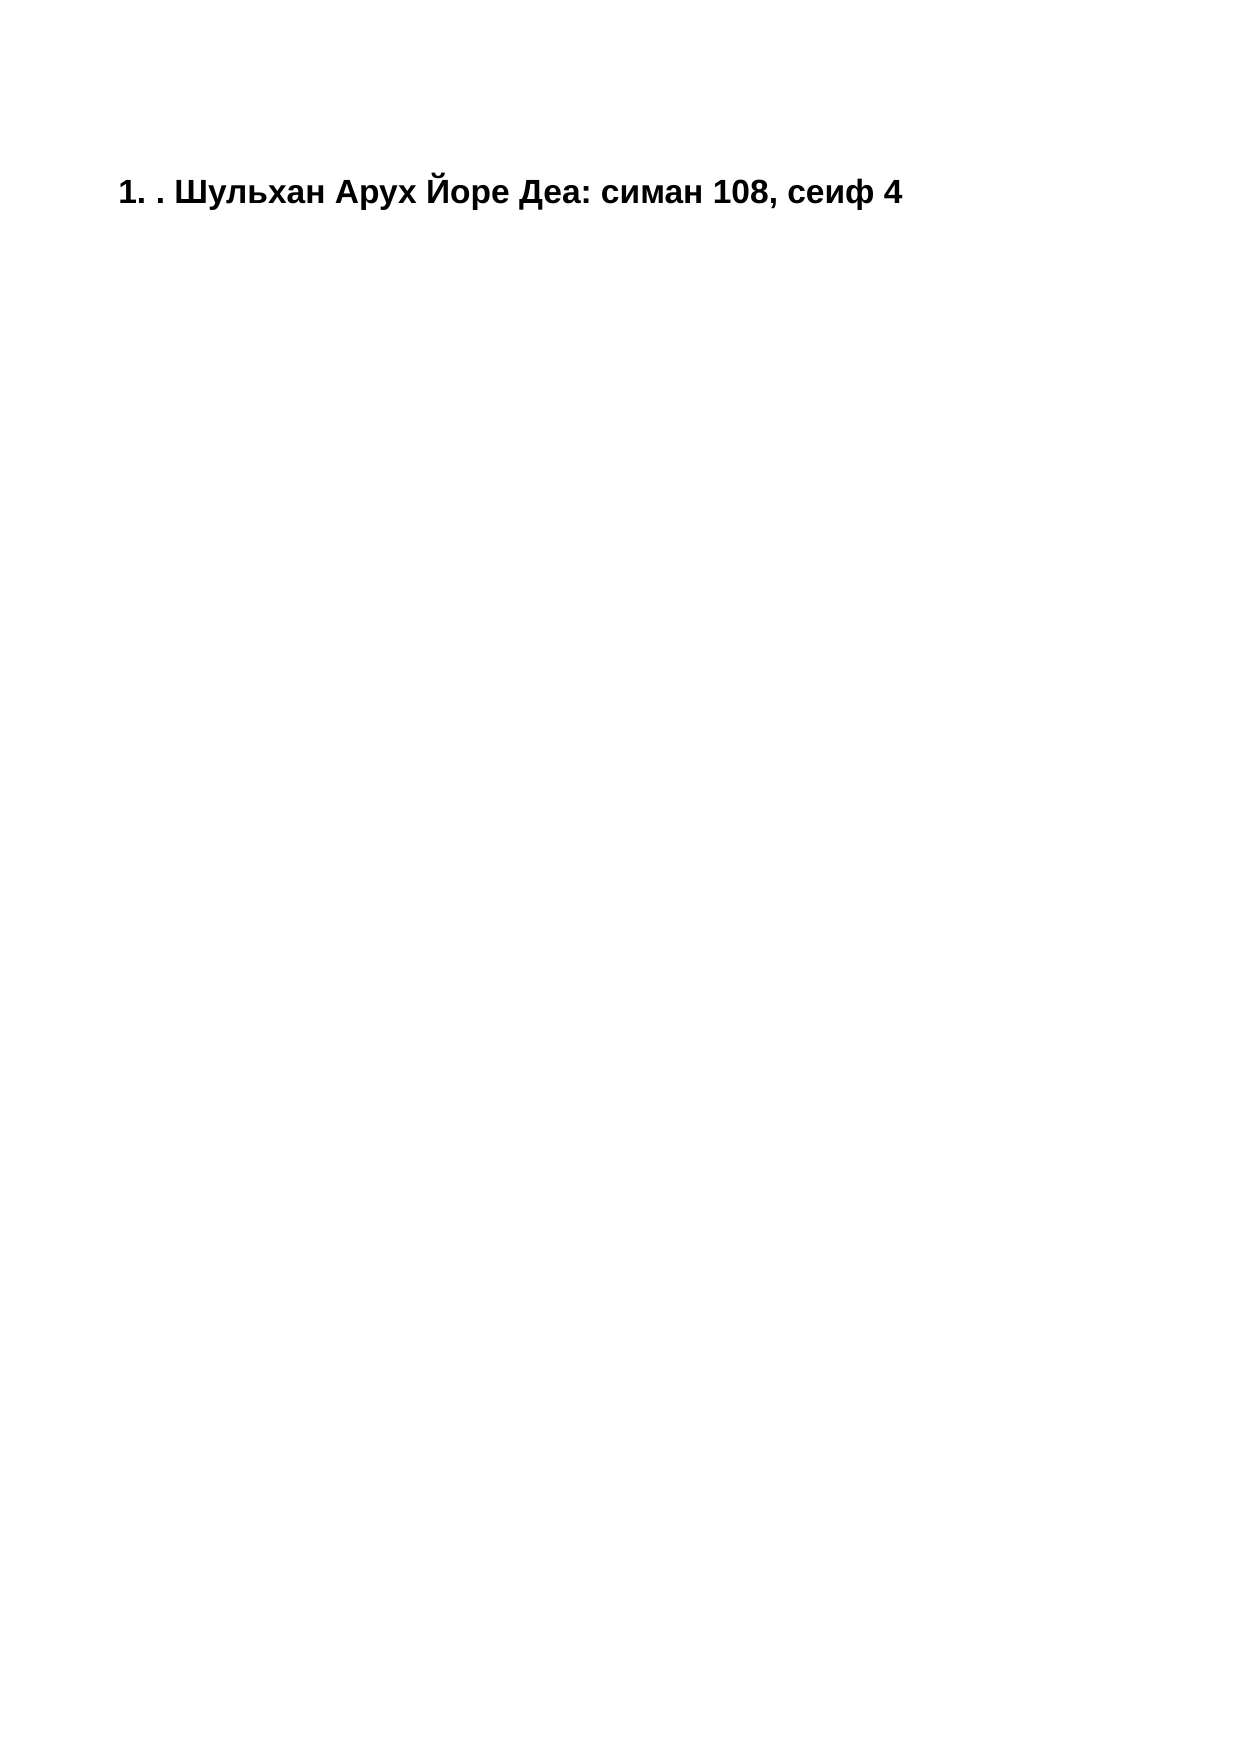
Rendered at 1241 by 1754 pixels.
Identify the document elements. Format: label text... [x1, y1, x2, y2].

subtitle . Шульхан Арух Йоре Деа: симан 108, сеиф 4 [118, 147, 1122, 176]
